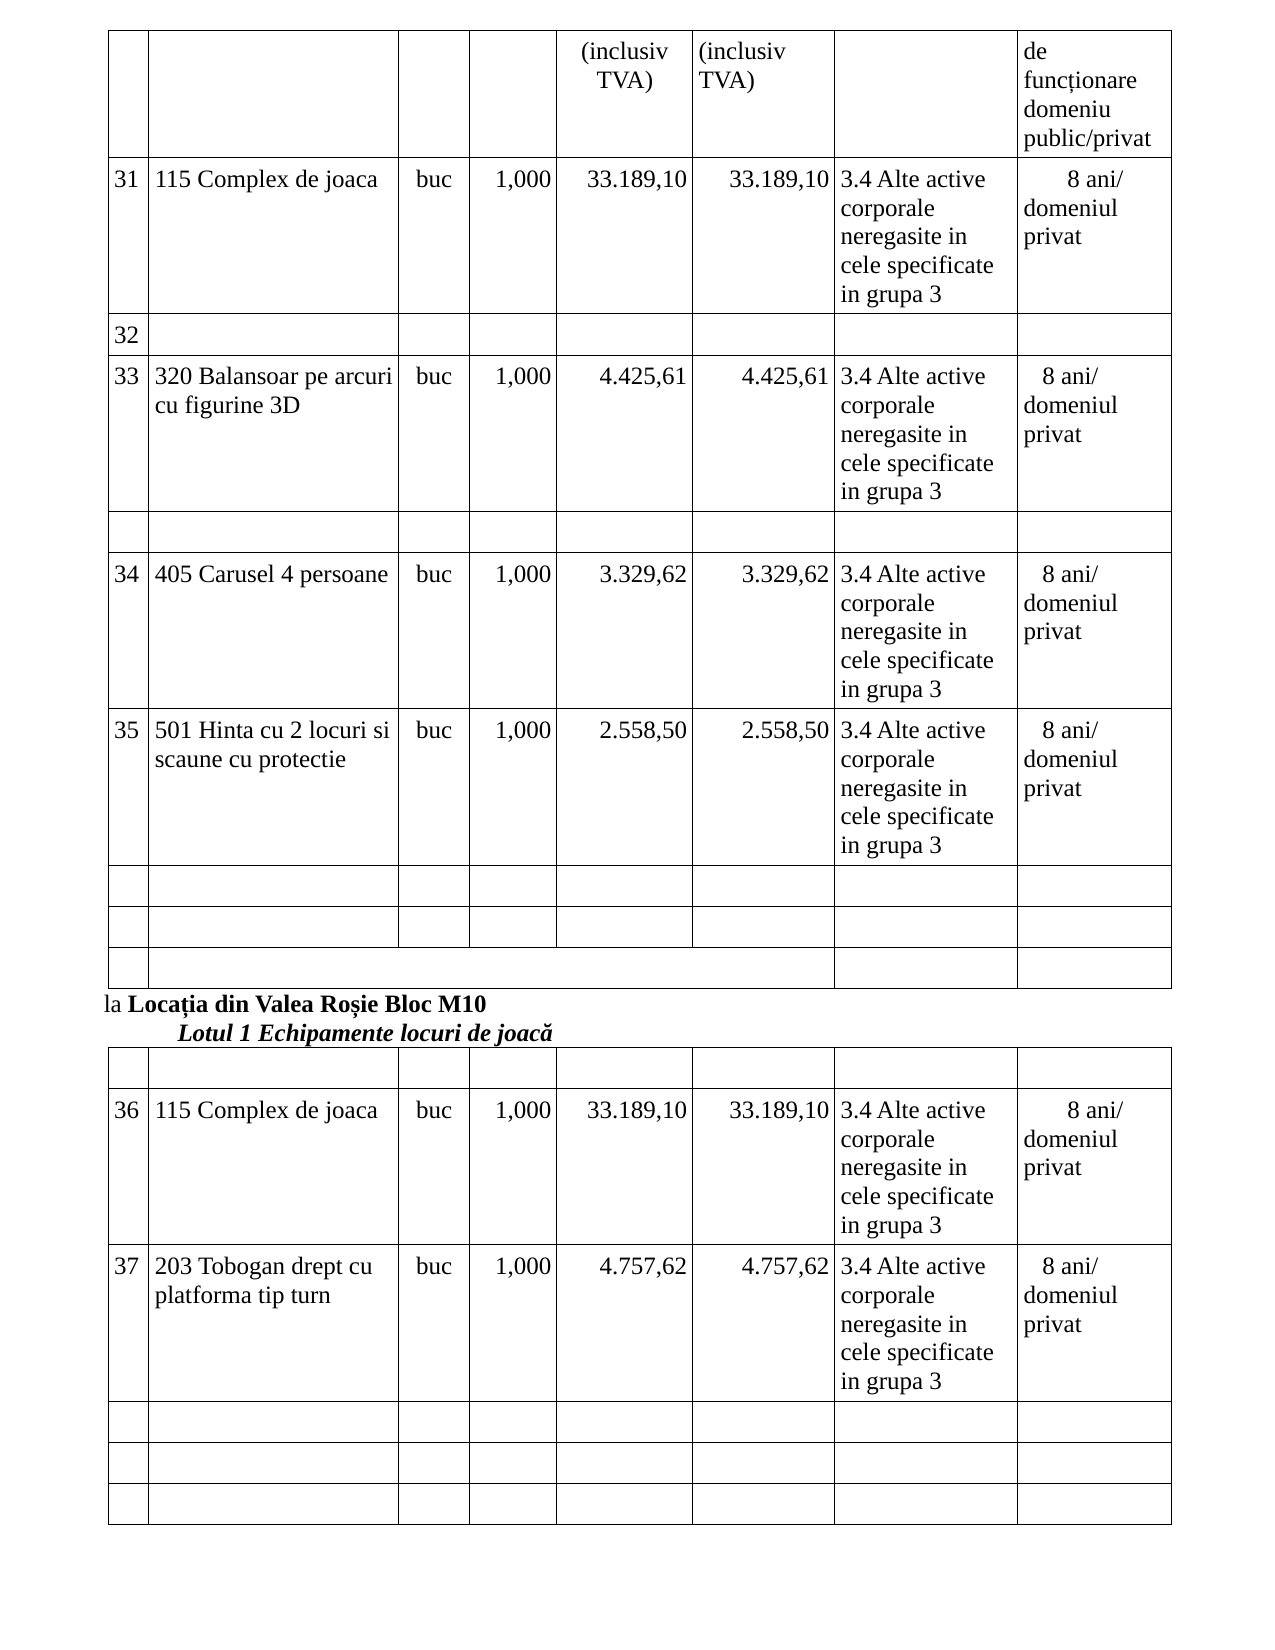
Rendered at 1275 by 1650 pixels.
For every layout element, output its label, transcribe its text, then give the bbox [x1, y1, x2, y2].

table_cell 31 [109, 158, 148, 313]
table_cell 1,000 [470, 158, 556, 313]
table_cell [1018, 948, 1171, 988]
table_cell buc [399, 709, 469, 864]
table_cell buc [399, 158, 469, 313]
table_cell [399, 1443, 469, 1483]
table_header [1018, 1048, 1171, 1088]
table_cell [109, 866, 148, 906]
table_cell [557, 1443, 692, 1483]
table_cell 4.425,61 [693, 356, 834, 511]
table_cell 33.189,10 [693, 1089, 834, 1244]
table_header [149, 31, 398, 157]
table_cell 4.757,62 [557, 1245, 692, 1401]
table_cell 3.4 Alte active corporale neregasite in cele specificate in grupa 3 [835, 709, 1017, 864]
table_cell 3.4 Alte active corporale neregasite in cele specificate in grupa 3 [835, 1245, 1017, 1401]
table_cell 8 ani/ domeniul privat [1018, 709, 1171, 864]
table_cell [693, 907, 834, 947]
table_cell [557, 512, 692, 552]
table_cell [835, 1484, 1017, 1524]
table_cell [149, 512, 398, 552]
table_cell [693, 314, 834, 354]
table_cell 8 ani/ domeniul privat [1018, 1245, 1171, 1401]
table_header [109, 31, 148, 157]
table_cell [399, 907, 469, 947]
table_cell 37 [109, 1245, 148, 1401]
table_cell [1018, 907, 1171, 947]
table_cell [693, 1402, 834, 1442]
table_cell buc [399, 1245, 469, 1401]
table_cell [1018, 866, 1171, 906]
table_cell [149, 866, 398, 906]
table_header [557, 1048, 692, 1088]
table_header [399, 1048, 469, 1088]
table_cell 1,000 [470, 709, 556, 864]
table_cell 32 [109, 314, 148, 354]
table_cell 1,000 [470, 1089, 556, 1244]
table_cell [835, 866, 1017, 906]
table_cell [470, 1484, 556, 1524]
table_cell [470, 512, 556, 552]
table_cell [1018, 512, 1171, 552]
table_cell 115 Complex de joaca [149, 158, 398, 313]
table_cell [109, 512, 148, 552]
table_cell [470, 866, 556, 906]
table_cell 8 ani/ domeniul privat [1018, 553, 1171, 708]
table_cell [693, 1443, 834, 1483]
table_cell [1018, 1402, 1171, 1442]
table_cell 2.558,50 [557, 709, 692, 864]
table_cell 1,000 [470, 553, 556, 708]
table_cell [835, 948, 1017, 988]
table_cell [470, 314, 556, 354]
table_cell 36 [109, 1089, 148, 1244]
table_cell [693, 1484, 834, 1524]
table_cell 33.189,10 [557, 158, 692, 313]
table_cell [109, 1443, 148, 1483]
table_cell [835, 1402, 1017, 1442]
table_cell 3.329,62 [557, 553, 692, 708]
table_cell [149, 948, 834, 988]
table_header [835, 1048, 1017, 1088]
table_cell 8 ani/ domeniul privat [1018, 356, 1171, 511]
table_cell 8 ani/ domeniul privat [1018, 1089, 1171, 1244]
table_cell 1,000 [470, 1245, 556, 1401]
table_cell [399, 866, 469, 906]
table_cell 3.4 Alte active corporale neregasite in cele specificate in grupa 3 [835, 553, 1017, 708]
table_cell 3.4 Alte active corporale neregasite in cele specificate in grupa 3 [835, 158, 1017, 313]
table_cell 405 Carusel 4 persoane [149, 553, 398, 708]
table_cell [470, 1402, 556, 1442]
table_cell 3.4 Alte active corporale neregasite in cele specificate in grupa 3 [835, 356, 1017, 511]
table_cell [109, 948, 148, 988]
table_cell [109, 907, 148, 947]
table_cell 33.189,10 [693, 158, 834, 313]
table_header [149, 1048, 398, 1088]
table_header (inclusiv TVA) [557, 31, 692, 157]
text la Locația din Valea Roșie Bloc M10 [103, 989, 1125, 1018]
table_cell 203 Tobogan drept cu platforma tip turn [149, 1245, 398, 1401]
table_cell [109, 1402, 148, 1442]
table_cell 501 Hinta cu 2 locuri si scaune cu protectie [149, 709, 398, 864]
table_cell 34 [109, 553, 148, 708]
table_cell [557, 907, 692, 947]
table_cell 33.189,10 [557, 1089, 692, 1244]
table_cell [1018, 1484, 1171, 1524]
table_cell [835, 314, 1017, 354]
table_cell [835, 1443, 1017, 1483]
table_header [470, 31, 556, 157]
table_cell 3.329,62 [693, 553, 834, 708]
table_cell [557, 866, 692, 906]
table_header [399, 31, 469, 157]
table_cell [557, 1402, 692, 1442]
table_cell 1,000 [470, 356, 556, 511]
table_header de funcționare domeniu public/privat [1018, 31, 1171, 157]
table_header [835, 31, 1017, 157]
table_cell [693, 866, 834, 906]
table_cell [149, 1443, 398, 1483]
table_header [470, 1048, 556, 1088]
table_cell [557, 314, 692, 354]
table_cell 4.425,61 [557, 356, 692, 511]
table_cell [470, 907, 556, 947]
table_cell [399, 314, 469, 354]
table_cell [1018, 314, 1171, 354]
table_cell 2.558,50 [693, 709, 834, 864]
table_header (inclusiv TVA) [693, 31, 834, 157]
table_cell [1018, 1443, 1171, 1483]
table_cell 35 [109, 709, 148, 864]
table_header [693, 1048, 834, 1088]
table_cell [693, 512, 834, 552]
table_cell [835, 907, 1017, 947]
table_cell [557, 1484, 692, 1524]
table_cell [470, 1443, 556, 1483]
table_header [109, 1048, 148, 1088]
table_cell [149, 907, 398, 947]
table_cell [149, 314, 398, 354]
table_cell [399, 512, 469, 552]
table_cell buc [399, 553, 469, 708]
table_cell 320 Balansoar pe arcuri cu figurine 3D [149, 356, 398, 511]
table_cell [109, 1484, 148, 1524]
table_cell [399, 1484, 469, 1524]
table_cell 8 ani/ domeniul privat [1018, 158, 1171, 313]
table_cell [149, 1484, 398, 1524]
table_cell [149, 1402, 398, 1442]
table_cell 4.757,62 [693, 1245, 834, 1401]
table_cell 33 [109, 356, 148, 511]
table_cell [835, 512, 1017, 552]
table_cell 115 Complex de joaca [149, 1089, 398, 1244]
text Lotul 1 Echipamente locuri de joacă [103, 1018, 1125, 1047]
table_cell buc [399, 356, 469, 511]
table_cell [399, 1402, 469, 1442]
table_cell 3.4 Alte active corporale neregasite in cele specificate in grupa 3 [835, 1089, 1017, 1244]
table_cell buc [399, 1089, 469, 1244]
